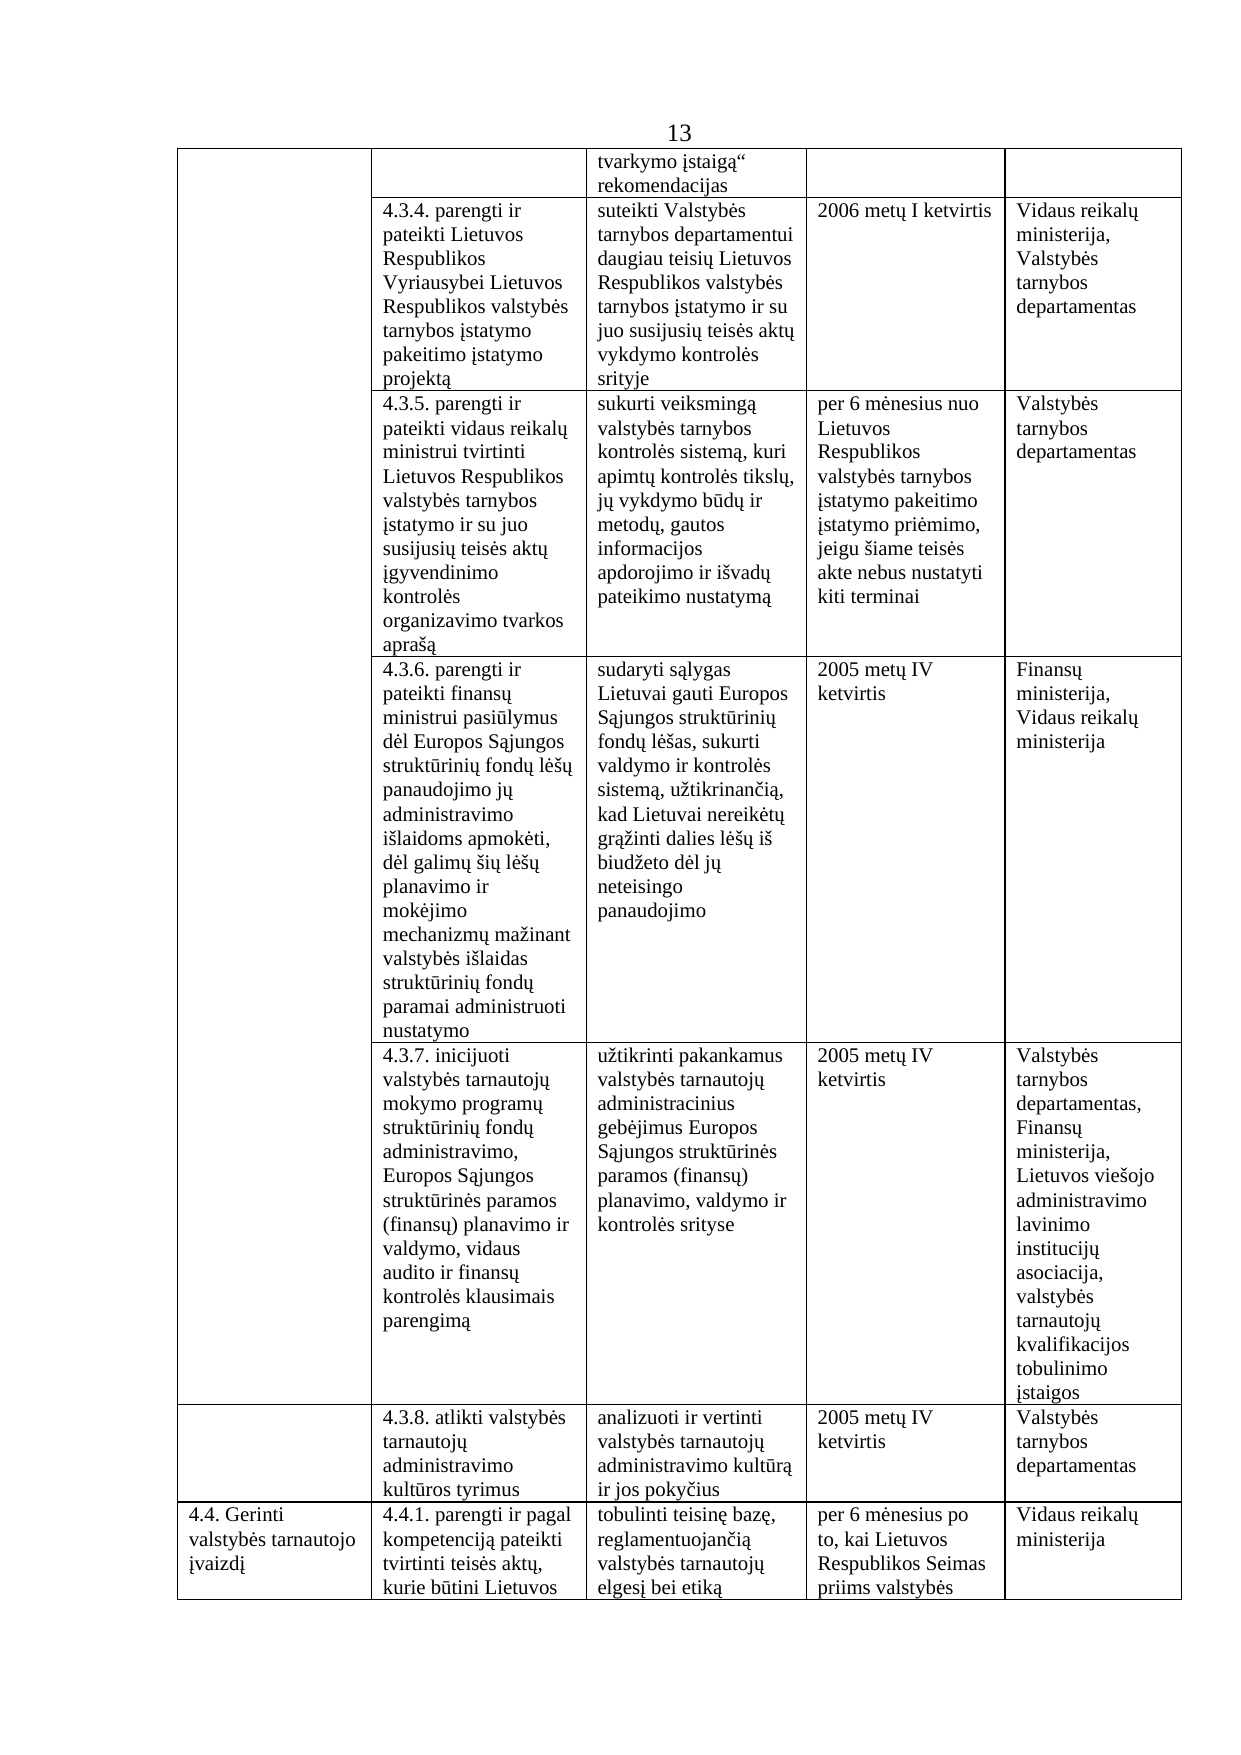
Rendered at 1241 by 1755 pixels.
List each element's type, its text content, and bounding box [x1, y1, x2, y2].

table_cell suteikti Valstybės tarnybos departamentui daugiau teisių Lietuvos Respublikos valstybės tarnybos įstatymo ir su juo susijusių teisės aktų vykdymo kontrolės srityje [587, 198, 806, 390]
table_cell Valstybės tarnybos departamentas [1006, 391, 1181, 656]
table_cell [1006, 149, 1181, 197]
table_cell 4.3.6. parengti ir pateikti finansų ministrui pasiūlymus dėl Europos Sąjungos struktūrinių fondų lėšų panaudojimo jų administravimo išlaidoms apmokėti, dėl galimų šių lėšų planavimo ir mokėjimo mechanizmų mažinant valstybės išlaidas struktūrinių fondų paramai administruoti nustatymo [372, 657, 586, 1042]
table_cell [807, 149, 1004, 197]
table_cell 2006 metų I ketvirtis [807, 198, 1004, 390]
table_cell 4.4.1. parengti ir pagal kompetenciją pateikti tvirtinti teisės aktų, kurie būtini Lietuvos [372, 1503, 586, 1599]
table_cell 2005 metų IV ketvirtis [807, 1405, 1004, 1501]
table_cell 4.3.8. atlikti valstybės tarnautojų administravimo kultūros tyrimus [372, 1405, 586, 1501]
table_cell Valstybės tarnybos departamentas [1006, 1405, 1181, 1501]
table_cell užtikrinti pakankamus valstybės tarnautojų administracinius gebėjimus Europos Sąjungos struktūrinės paramos (finansų) planavimo, valdymo ir kontrolės srityse [587, 1043, 806, 1404]
table_cell Vidaus reikalų ministerija, Valstybės tarnybos departamentas [1006, 198, 1181, 390]
table_cell 4.3.4. parengti ir pateikti Lietuvos Respublikos Vyriausybei Lietuvos Respublikos valstybės tarnybos įstatymo pakeitimo įstatymo projektą [372, 198, 586, 390]
table_cell tobulinti teisinę bazę, reglamentuojančią valstybės tarnautojų elgesį bei etiką [587, 1503, 806, 1599]
table_cell Finansų ministerija, Vidaus reikalų ministerija [1006, 657, 1181, 1042]
table_cell per 6 mėnesius po to, kai Lietuvos Respublikos Seimas priims valstybės [807, 1503, 1004, 1599]
table_cell 4.3.7. inicijuoti valstybės tarnautojų mokymo programų struktūrinių fondų administravimo, Europos Sąjungos struktūrinės paramos (finansų) planavimo ir valdymo, vidaus audito ir finansų kontrolės klausimais parengimą [372, 1043, 586, 1404]
table_cell analizuoti ir vertinti valstybės tarnautojų administravimo kultūrą ir jos pokyčius [587, 1405, 806, 1501]
table_cell [372, 149, 586, 197]
table_cell [178, 149, 371, 1404]
table_cell 2005 metų IV ketvirtis [807, 1043, 1004, 1404]
table_cell 2005 metų IV ketvirtis [807, 657, 1004, 1042]
table_cell sukurti veiksmingą valstybės tarnybos kontrolės sistemą, kuri apimtų kontrolės tikslų, jų vykdymo būdų ir metodų, gautos informacijos apdorojimo ir išvadų pateikimo nustatymą [587, 391, 806, 656]
table_cell [178, 1405, 371, 1501]
table_cell tvarkymo įstaigą“ rekomendacijas [587, 149, 806, 197]
table_cell sudaryti sąlygas Lietuvai gauti Europos Sąjungos struktūrinių fondų lėšas, sukurti valdymo ir kontrolės sistemą, užtikrinančią, kad Lietuvai nereikėtų grąžinti dalies lėšų iš biudžeto dėl jų neteisingo panaudojimo [587, 657, 806, 1042]
table_cell 4.4. Gerinti valstybės tarnautojo įvaizdį [178, 1503, 371, 1599]
table_cell 4.3.5. parengti ir pateikti vidaus reikalų ministrui tvirtinti Lietuvos Respublikos valstybės tarnybos įstatymo ir su juo susijusių teisės aktų įgyvendinimo kontrolės organizavimo tvarkos aprašą [372, 391, 586, 656]
table_cell Valstybės tarnybos departamentas, Finansų ministerija, Lietuvos viešojo administravimo lavinimo institucijų asociacija, valstybės tarnautojų kvalifikacijos tobulinimo įstaigos [1006, 1043, 1181, 1404]
table_cell Vidaus reikalų ministerija [1006, 1503, 1181, 1599]
table_cell per 6 mėnesius nuo Lietuvos Respublikos valstybės tarnybos įstatymo pakeitimo įstatymo priėmimo, jeigu šiame teisės akte nebus nustatyti kiti terminai [807, 391, 1004, 656]
